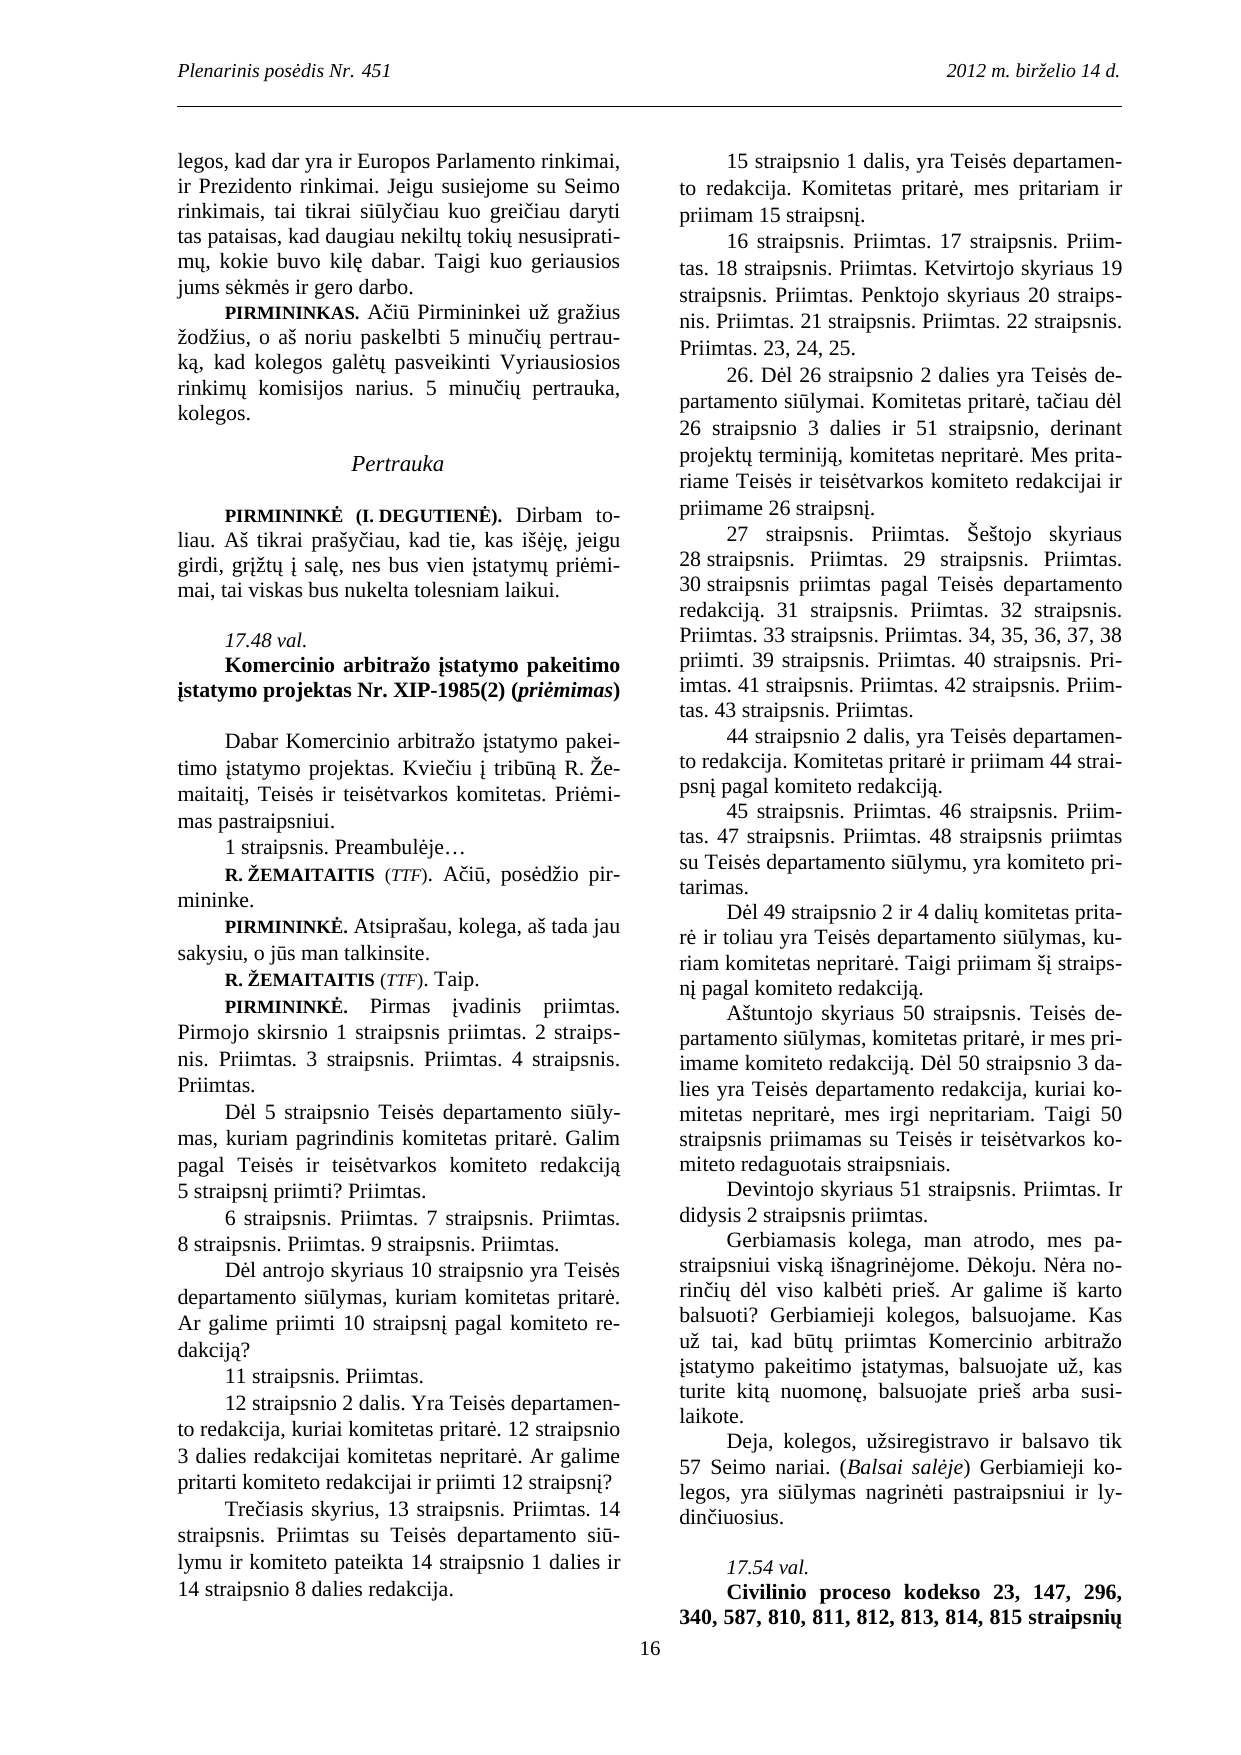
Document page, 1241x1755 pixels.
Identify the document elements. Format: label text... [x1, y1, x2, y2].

text PIRMININKĖ. At­si­pra­šau, ko­le­ga, aš ta­da jau sa­ky­siu, o jūs man tal­kin­si­te. [177, 913, 620, 966]
text 26. Dėl 26 straips­nio 2 da­lies yra Tei­sės de­par­ta­men­to siū­ly­mai. Ko­mi­te­tas pri­ta­rė, ta­čiau dėl 26 straips­nio 3 da­lies ir 51 straips­nio, de­ri­nant pro­jek­tų ter­mi­ni­ją, ko­mi­te­tas ne­pri­ta­rė. Mes pri­ta­ria­me Tei­sės ir tei­sėt­var­kos ko­mi­te­to re­dak­ci­jai ir pri­ima­me 26 straips­nį. [679, 361, 1122, 521]
text Per­trau­ka [177, 450, 620, 477]
text Ger­bia­ma­sis ko­le­ga, man at­ro­do, mes pa­straips­niui vis­ką iš­nag­ri­nė­jo­me. Dė­ko­ju. Nė­ra no­rin­čių dėl vi­so kal­bė­ti prieš. Ar ga­li­me iš kar­to bal­suo­ti? Ger­bia­mie­ji ko­le­gos, bal­suo­ja­me. Kas už tai, kad bū­tų pri­im­tas Ko­mer­ci­nio ar­bit­ra­žo įsta­ty­mo pa­kei­ti­mo įsta­ty­mas, bal­suo­ja­te už, kas tu­ri­te ki­tą nuo­mo­nę, bal­suo­ja­te prieš ar­ba su­si­laiko­te. [679, 1227, 1122, 1428]
text PIRMININKĖ (I. DEGUTIENĖ). Dir­bam to­liau. Aš tik­rai pra­šy­čiau, kad tie, kas iš­ėję, jei­gu gir­di, grįž­tų į sa­lę, nes bus vien įsta­ty­mų pri­ėmi­mai, tai vis­kas bus nu­kel­ta to­les­niam lai­kui. [177, 502, 620, 603]
text 44 straips­nio 2 da­lis, yra Tei­sės de­par­ta­men­to re­dak­ci­ja. Ko­mi­te­tas pri­ta­rė ir pri­imam 44 strai­ps­nį pa­gal ko­mi­te­to re­dak­ci­ją. [679, 723, 1122, 798]
text 1 straips­nis. Pre­am­bu­lė­je… [177, 833, 620, 860]
text 6 straips­nis. Pri­im­tas. 7 straips­nis. Pri­im­tas. 8 straips­nis. Pri­im­tas. 9 straips­nis. Pri­im­tas. [177, 1204, 620, 1257]
text Dėl 49 straips­nio 2 ir 4 da­lių ko­mi­te­tas pri­ta­rė ir to­liau yra Tei­sės de­par­ta­men­to siū­ly­mas, ku­riam ko­mi­te­tas ne­pri­ta­rė. Tai­gi pri­imam šį straips­nį pa­gal ko­mi­te­to re­dak­ci­ją. [679, 899, 1122, 1000]
text Ci­vi­li­nio pro­ce­so ko­dek­so 23, 147, 296, 340, 587, 810, 811, 812, 813, 814, 815 straips­nių [679, 1579, 1122, 1629]
text R. ŽEMAITAITIS (TTF). Ačiū, po­sė­džio pir­mi­nin­ke. [177, 860, 620, 913]
text R. ŽEMAITAITIS (TTF). Taip. [177, 966, 620, 992]
text Tre­čia­sis sky­rius, 13 straips­nis. Pri­im­tas. 14 straips­nis. Pri­im­tas su Tei­sės de­par­ta­men­to siū­lymu ir ko­mi­te­to pa­teik­ta 14 straips­nio 1 da­lies ir 14 straips­nio 8 da­lies re­dak­ci­ja. [177, 1495, 620, 1601]
text PIRMININKAS. Ačiū Pir­mi­nin­kei už gra­žius žo­džius, o aš no­riu pa­skelb­ti 5 mi­nu­čių per­trau­ką, kad ko­le­gos ga­lė­tų pa­svei­kin­ti Vy­riau­sio­sios rin­ki­mų ko­mi­si­jos na­rius. 5 mi­nu­čių per­trau­ka, ko­le­gos. [177, 299, 620, 425]
text 27 straips­nis. Pri­im­tas. Šeš­to­jo sky­riaus 28 straips­nis. Pri­im­tas. 29 straips­nis. Pri­im­tas. 30 strai­ps­nis pri­im­tas pa­gal Tei­sės de­par­ta­men­to re­dak­ci­ją. 31 straips­nis. Pri­im­tas. 32 straips­nis. Pri­im­tas. 33 straips­nis. Pri­im­tas. 34, 35, 36, 37, 38 pri­im­ti. 39 straips­nis. Pri­im­tas. 40 straips­nis. Pri­im­tas. 41 straips­nis. Pri­im­tas. 42 straips­nis. Pri­im­tas. 43 straips­nis. Pri­im­tas. [679, 521, 1122, 723]
text PIRMININKĖ. Pir­mas įva­di­nis pri­im­tas. Pirmo­jo skir­snio 1 straips­nis pri­im­tas. 2 straips­nis. Pri­im­tas. 3 straips­nis. Pri­im­tas. 4 straips­nis. Pri­im­tas. [177, 992, 620, 1098]
text 11 straips­nis. Pri­im­tas. [177, 1362, 620, 1389]
text 17.48 val. [224, 628, 620, 652]
text De­vin­to­jo sky­riaus 51 straips­nis. Pri­im­tas. Ir di­dy­sis 2 straips­nis pri­im­tas. [679, 1176, 1122, 1227]
text 12 straips­nio 2 da­lis. Yra Tei­sės de­par­ta­men­to re­dak­ci­ja, ku­riai ko­mi­te­tas pri­ta­rė. 12 straips­nio 3 da­lies re­dak­ci­jai ko­mi­te­tas ne­pri­ta­rė. Ar ga­li­me pri­tar­ti ko­mi­te­to re­dak­ci­jai ir pri­im­ti 12 straips­nį? [177, 1389, 620, 1495]
text Ko­mer­ci­nio ar­bit­ra­žo įsta­ty­mo pa­kei­ti­mo įsta­ty­mo pro­jek­tas Nr. XIP-1985(2) (pri­ėmi­mas) [177, 652, 620, 702]
text Aš­tun­to­jo sky­riaus 50 straips­nis. Tei­sės de­par­ta­men­to siū­ly­mas, ko­mi­te­tas pri­ta­rė, ir mes pri­ima­me ko­mi­te­to re­dak­ci­ją. Dėl 50 straips­nio 3 da­lies yra Tei­sės de­par­ta­men­to re­dak­ci­ja, ku­riai ko­mi­te­tas ne­pri­ta­rė, mes ir­gi ne­pri­ta­riam. Tai­gi 50 straips­nis pri­ima­mas su Tei­sės ir tei­sėt­var­kos ko­mi­te­to re­da­guo­tais straips­niais. [679, 1000, 1122, 1176]
text Dėl 5 straips­nio Tei­sės de­par­ta­men­to siū­ly­mas, ku­riam pa­grin­di­nis ko­mi­te­tas pri­ta­rė. Ga­lim pa­gal Tei­sės ir tei­sėt­var­kos ko­mi­te­to re­dak­ci­ją 5 straips­nį pri­im­ti? Pri­im­tas. [177, 1098, 620, 1204]
text 45 straips­nis. Pri­im­tas. 46 straips­nis. Pri­im­tas. 47 straips­nis. Pri­im­tas. 48 straips­nis pri­im­tas su Tei­sės de­par­ta­men­to siū­ly­mu, yra ko­mi­te­to pri­ta­ri­mas. [679, 798, 1122, 899]
text Dėl ant­ro­jo sky­riaus 10 straips­nio yra Tei­sės de­par­ta­men­to siū­ly­mas, ku­riam ko­mi­te­tas pri­ta­rė. Ar ga­li­me pri­im­ti 10 straips­nį pa­gal ko­mi­te­to re­dak­ci­ją? [177, 1257, 620, 1362]
text 15 straips­nio 1 da­lis, yra Tei­sės de­par­ta­men­to re­dak­ci­ja. Ko­mi­te­tas pri­ta­rė, mes pri­ta­riam ir pri­imam 15 straips­nį. [679, 148, 1122, 228]
text 17.54 val. [726, 1554, 1122, 1579]
text le­gos, kad dar yra ir Eu­ro­pos Par­la­men­to rin­ki­mai, ir Pre­zi­den­to rin­ki­mai. Jei­gu su­sie­jo­me su Sei­mo rin­ki­mais, tai tik­rai siū­ly­čiau kuo grei­čiau da­ry­ti tas pa­tai­sas, kad dau­giau ne­kil­tų to­kių nesu­si­pra­ti­mų, ko­kie bu­vo ki­lę da­bar. Tai­gi kuo ge­riau­sios jums sėk­mės ir ge­ro dar­bo. [177, 148, 620, 299]
text De­ja, ko­le­gos, už­si­re­gist­ra­vo ir bal­sa­vo tik 57 Sei­mo na­riai. (Bal­sai sa­lė­je) Ger­bia­mie­ji ko­legos, yra siū­ly­mas nag­ri­nė­ti pa­straips­niui ir ly­dinčiuo­sius. [679, 1428, 1122, 1529]
text Da­bar Ko­mer­ci­nio ar­bit­ra­žo įsta­ty­mo pa­kei­ti­mo įsta­ty­mo pro­jek­tas. Kvie­čiu į tri­bū­ną R. Že­mai­tai­tį, Tei­sės ir tei­sėt­var­kos ko­mi­te­tas. Pri­ėmi­mas pa­straips­niui. [177, 727, 620, 833]
text 16 straips­nis. Pri­im­tas. 17 straips­nis. Pri­im­tas. 18 straips­nis. Pri­im­tas. Ket­vir­to­jo sky­riaus 19 straips­nis. Pri­im­tas. Penk­to­jo sky­riaus 20 straips­nis. Pri­im­tas. 21 straips­nis. Pri­im­tas. 22 straips­nis. Pri­im­tas. 23, 24, 25. [679, 228, 1122, 361]
